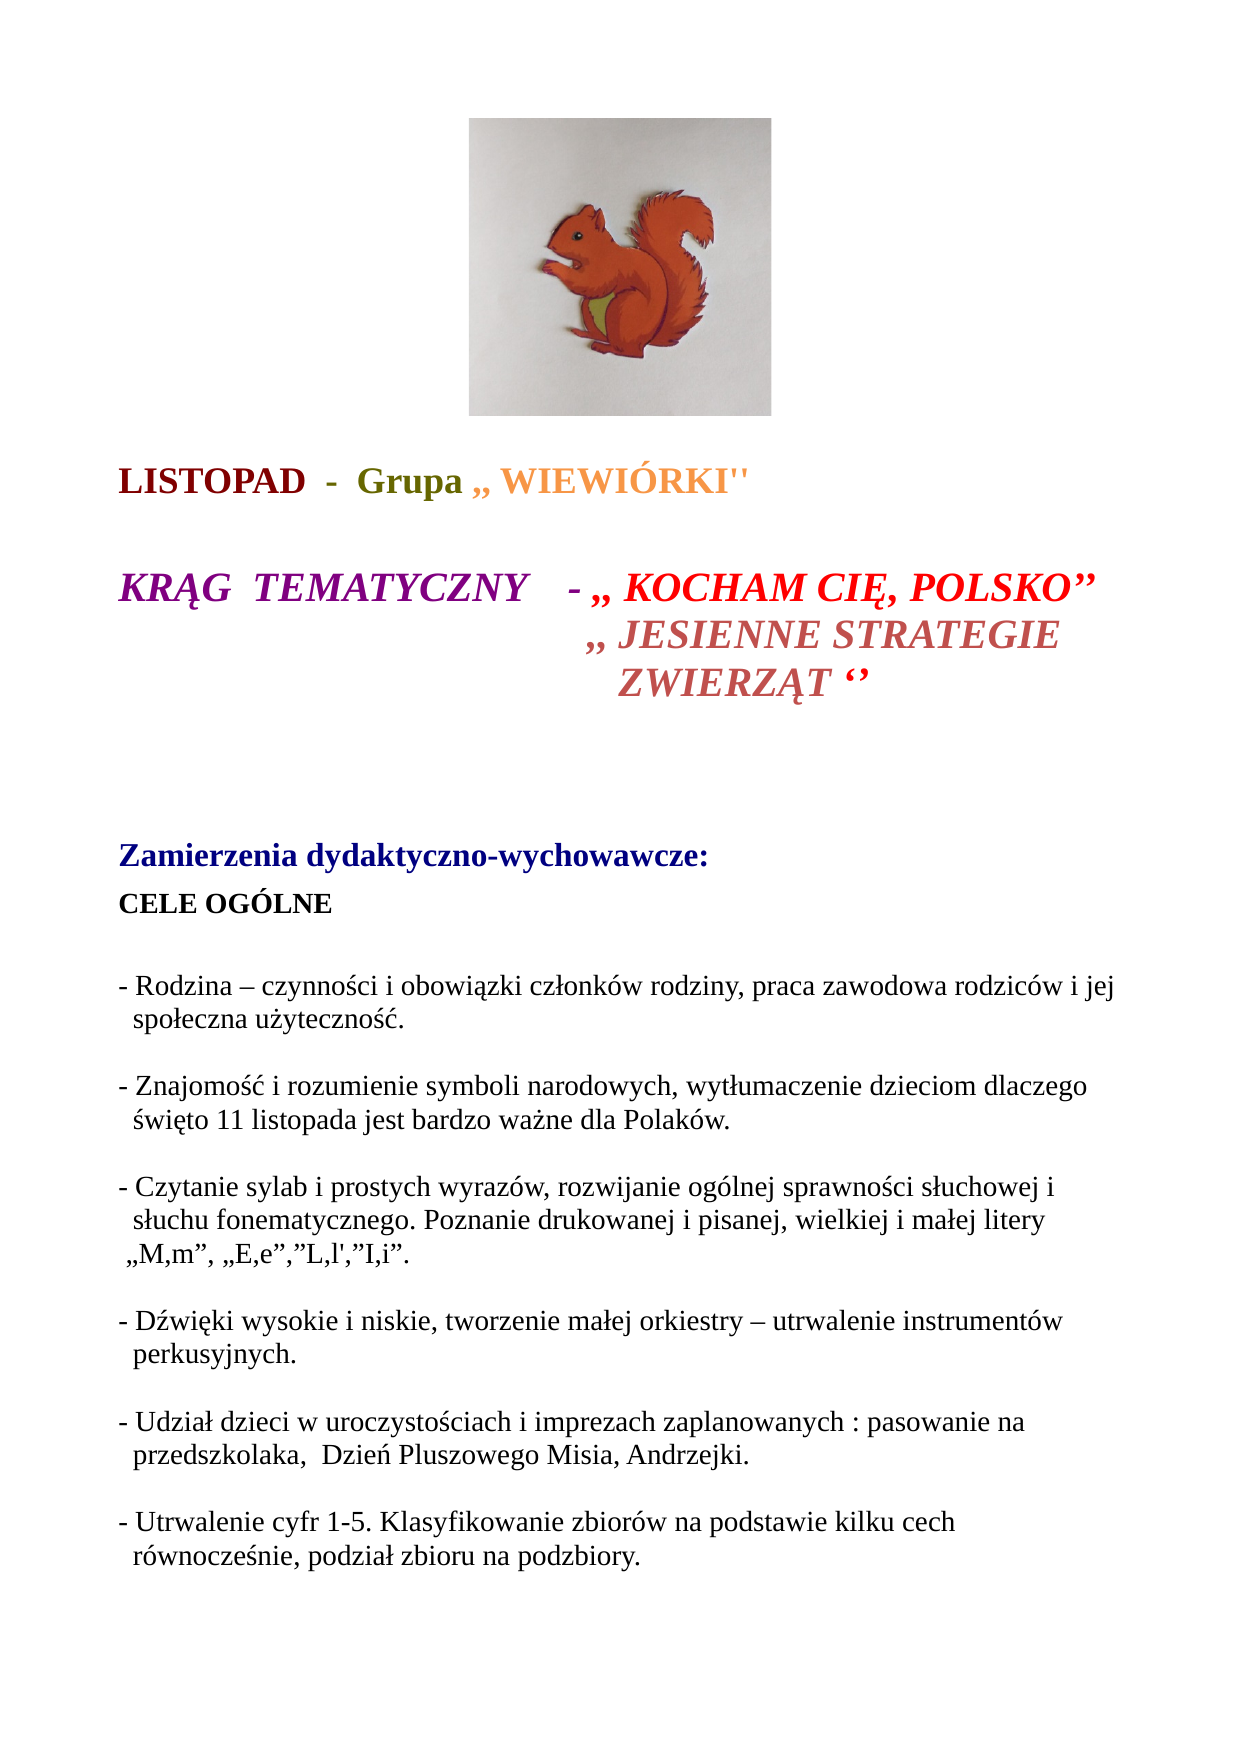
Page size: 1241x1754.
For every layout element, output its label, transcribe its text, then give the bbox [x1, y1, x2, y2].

text - Rodzina – czynności i obowiązki członków rodziny, praca zawodowa rodziców i jej [118, 968, 1122, 1001]
text - Dźwięki wysokie i niskie, tworzenie małej orkiestry – utrwalenie instrumentów [118, 1303, 1122, 1337]
text LISTOPAD - Grupa ,, WIEWIÓRKI'' [118, 459, 1122, 502]
text ,, JESIENNE STRATEGIE [118, 610, 1122, 658]
text perkusyjnych. [118, 1337, 1122, 1370]
text równocześnie, podział zbioru na podzbiory. [118, 1538, 1122, 1571]
text „M,m”, „E,e”,”L,l',”I,i”. [118, 1236, 1122, 1269]
text - Utrwalenie cyfr 1-5. Klasyfikowanie zbiorów na podstawie kilku cech [118, 1504, 1122, 1538]
text słuchu fonematycznego. Poznanie drukowanej i pisanej, wielkiej i małej litery [118, 1202, 1122, 1236]
text - Czytanie sylab i prostych wyrazów, rozwijanie ogólnej sprawności słuchowej i [118, 1169, 1122, 1202]
text święto 11 listopada jest bardzo ważne dla Polaków. [118, 1102, 1122, 1135]
text - Udział dzieci w uroczystościach i imprezach zaplanowanych : pasowanie na [118, 1404, 1122, 1437]
text CELE OGÓLNE [118, 886, 1122, 919]
text KRĄG TEMATYCZNY - ,, KOCHAM CIĘ, POLSKO’’ [118, 562, 1122, 610]
text - Znajomość i rozumienie symboli narodowych, wytłumaczenie dzieciom dlaczego [118, 1068, 1122, 1102]
text społeczna użyteczność. [118, 1001, 1122, 1035]
text Zamierzenia dydaktyczno-wychowawcze: [118, 835, 1122, 873]
text ZWIERZĄT ‘’ [118, 658, 1122, 706]
text przedszkolaka, Dzień Pluszowego Misia, Andrzejki. [118, 1437, 1122, 1471]
